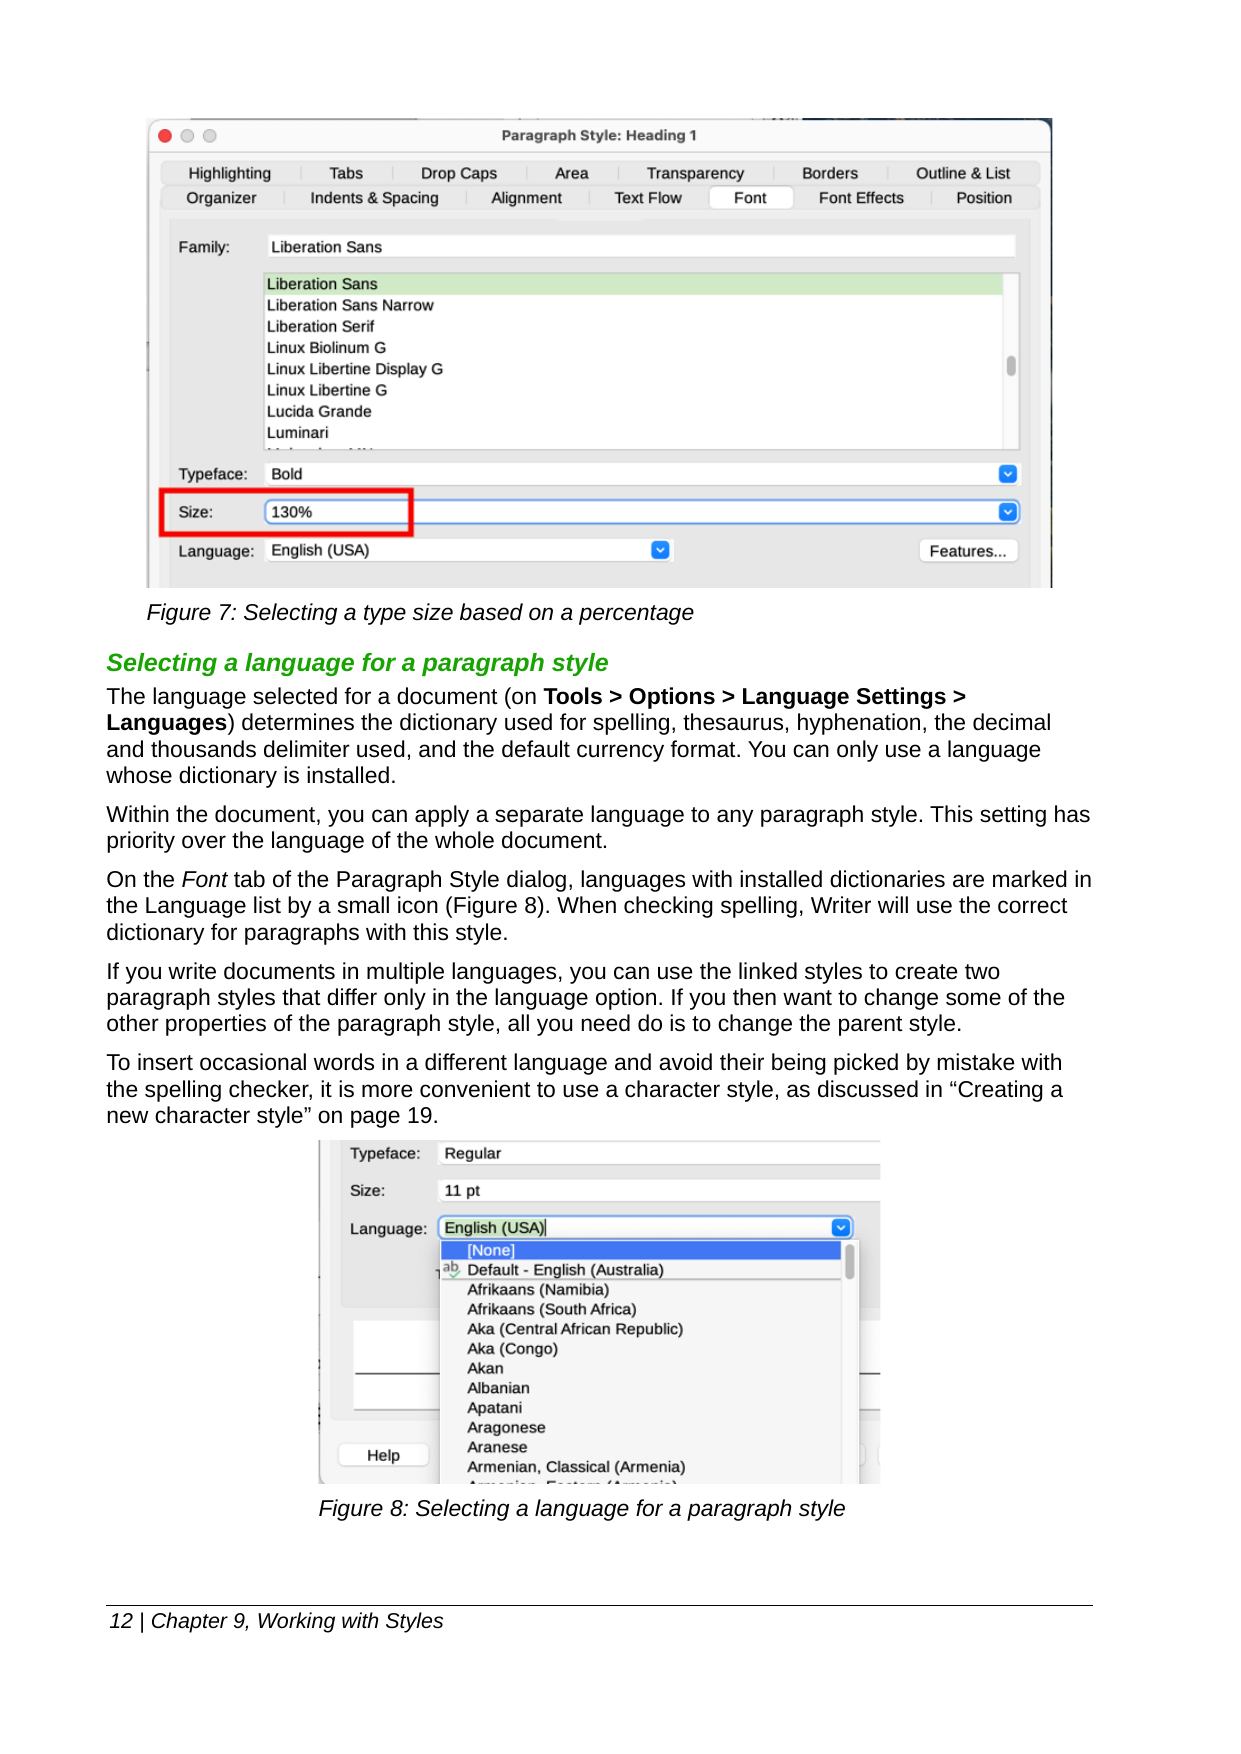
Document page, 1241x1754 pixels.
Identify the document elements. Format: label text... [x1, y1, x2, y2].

text On the Font tab of the Paragraph Style dialog, languages with installed dictionaries are marked in the Language list by a small icon (Figure 8). When checking spelling, Writer will use the correct dictionary for paragraphs with this style. [106, 866, 1093, 945]
text Figure 7: Selecting a type size based on a percentage [146, 599, 1053, 626]
text If you write documents in multiple languages, you can use the linked styles to create two paragraph styles that differ only in the language option. If you then want to change some of the other properties of the paragraph style, all you need do is to change the parent style. [106, 958, 1093, 1037]
picture [318, 1140, 881, 1484]
text To insert occasional words in a different language and avoid their being picked by mistake with the spelling checker, it is more convenient to use a character style, as discussed in “Creating a new character style” on page 19. [106, 1049, 1093, 1128]
picture [146, 118, 1053, 588]
subtitle Selecting a language for a paragraph style [106, 648, 1093, 677]
text Figure 8: Selecting a language for a paragraph style [318, 1495, 881, 1522]
text Within the document, you can apply a separate language to any paragraph style. This setting has priority over the language of the whole document. [106, 801, 1093, 854]
text The language selected for a document (on Tools > Options > Language Settings > Languages) determines the dictionary used for spelling, thesaurus, hyphenation, the decimal and thousands delimiter used, and the default currency format. You can only use a language whose dictionary is installed. [106, 683, 1093, 788]
